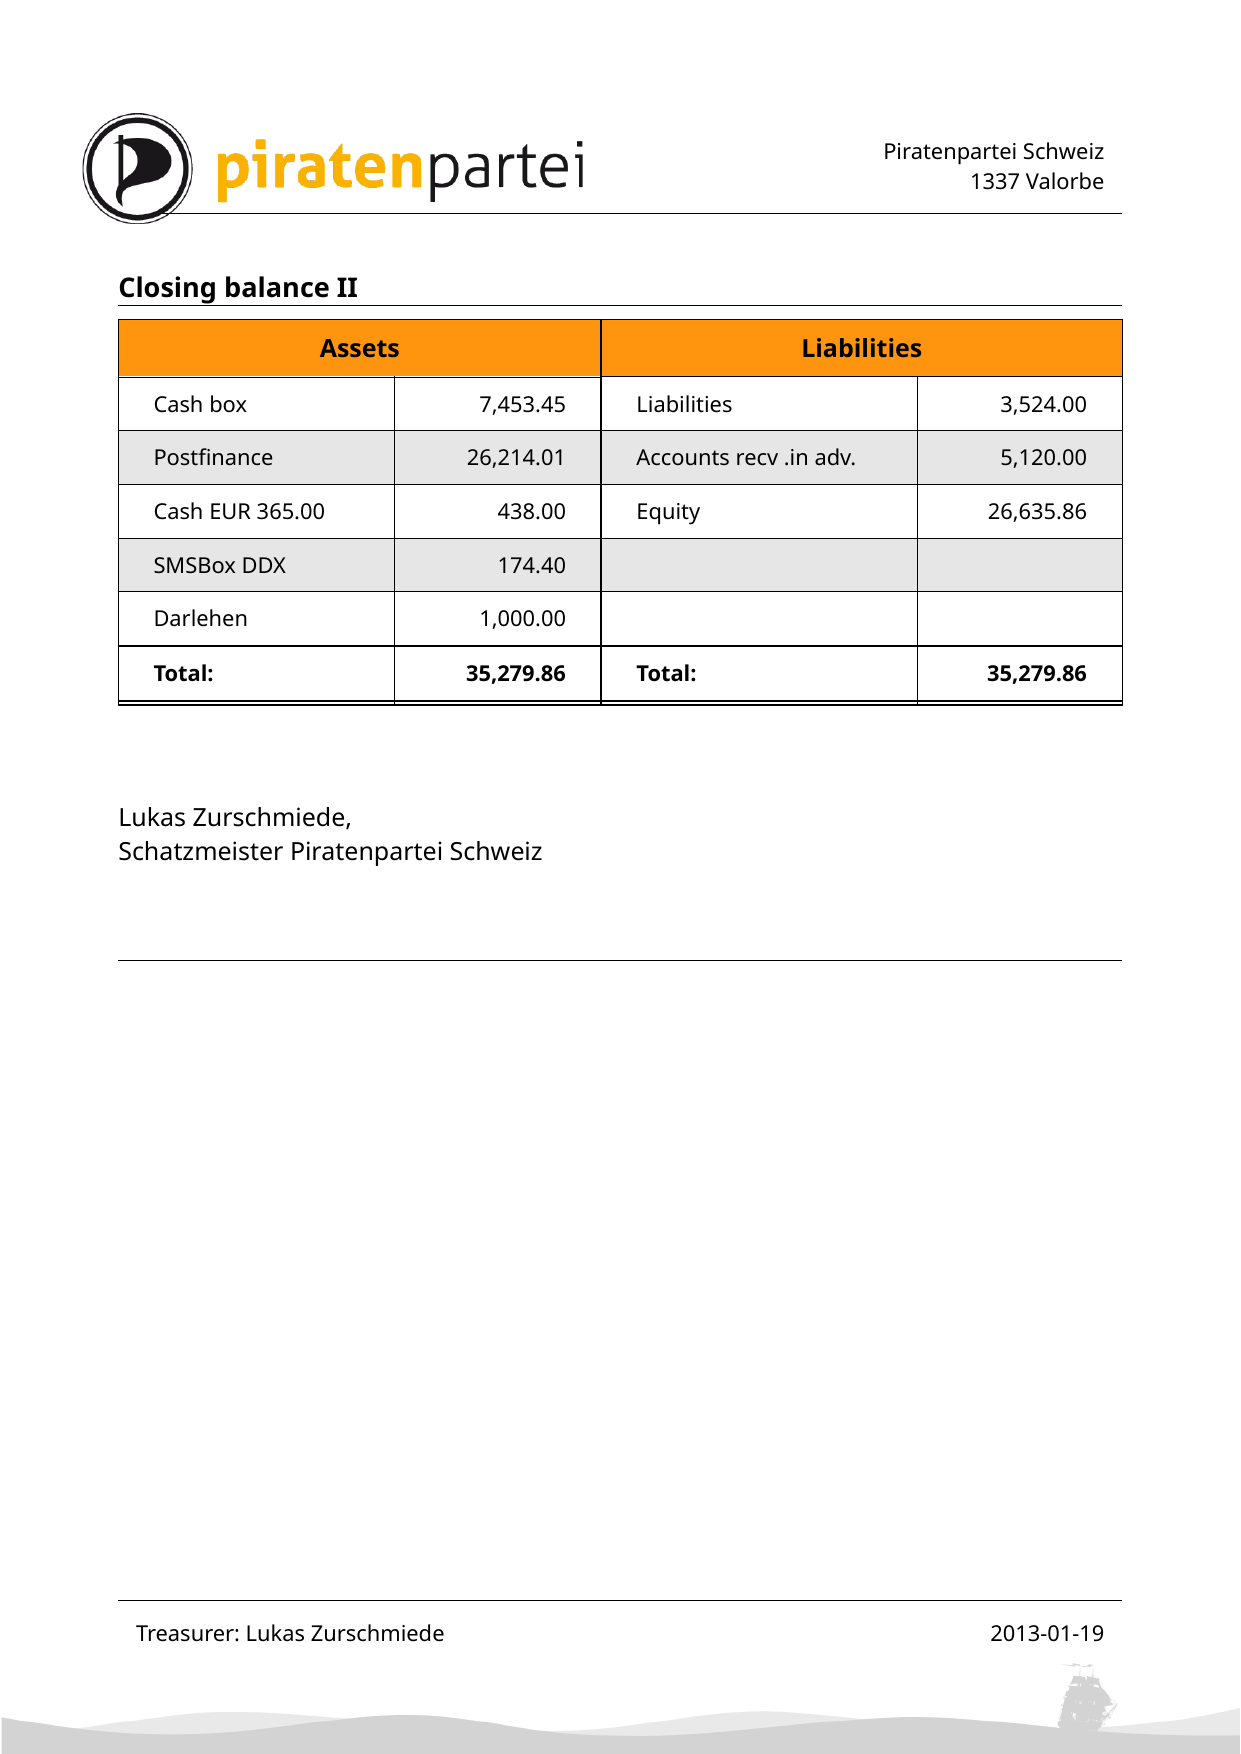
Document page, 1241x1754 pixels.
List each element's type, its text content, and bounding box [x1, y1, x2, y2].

table_cell Cash box [119, 378, 394, 430]
table_cell [602, 592, 917, 645]
table_cell [918, 539, 1122, 591]
table_cell [918, 592, 1122, 645]
table_cell 174.40 [395, 539, 600, 591]
table_cell 35'279.86 [395, 647, 600, 700]
table_cell 26'214.01 [395, 431, 600, 484]
subtitle Closing balance II [118, 268, 1122, 305]
table_cell Total: [119, 647, 394, 700]
table_cell 5'120.00 [918, 431, 1122, 484]
picture [1, 1658, 1240, 1754]
table_cell 3'524.00 [918, 377, 1122, 430]
text Lukas Zurschmiede, Schatzmeister Piratenpartei Schweiz [118, 799, 1122, 867]
table_cell 35'279.86 [918, 647, 1122, 700]
table_cell SMSBox DDX [119, 539, 394, 591]
table_cell Darlehen [119, 592, 394, 645]
table_cell Liabilities [602, 377, 917, 430]
table_cell 7'453.45 [395, 378, 600, 430]
table_cell Accounts recv .in adv. [602, 431, 917, 484]
picture [82, 113, 583, 224]
table_cell Cash EUR 365.00 [119, 485, 394, 537]
table_cell 438.00 [395, 485, 600, 537]
table_cell 26'635.86 [918, 485, 1122, 537]
table_cell Postfinance [119, 431, 394, 484]
table_cell Total: [602, 647, 917, 700]
table_cell Equity [602, 485, 917, 537]
table_header Assets [119, 320, 600, 376]
table_cell [602, 539, 917, 591]
table_header Liabilities [602, 320, 1122, 376]
table_cell 1'000.00 [395, 592, 600, 645]
